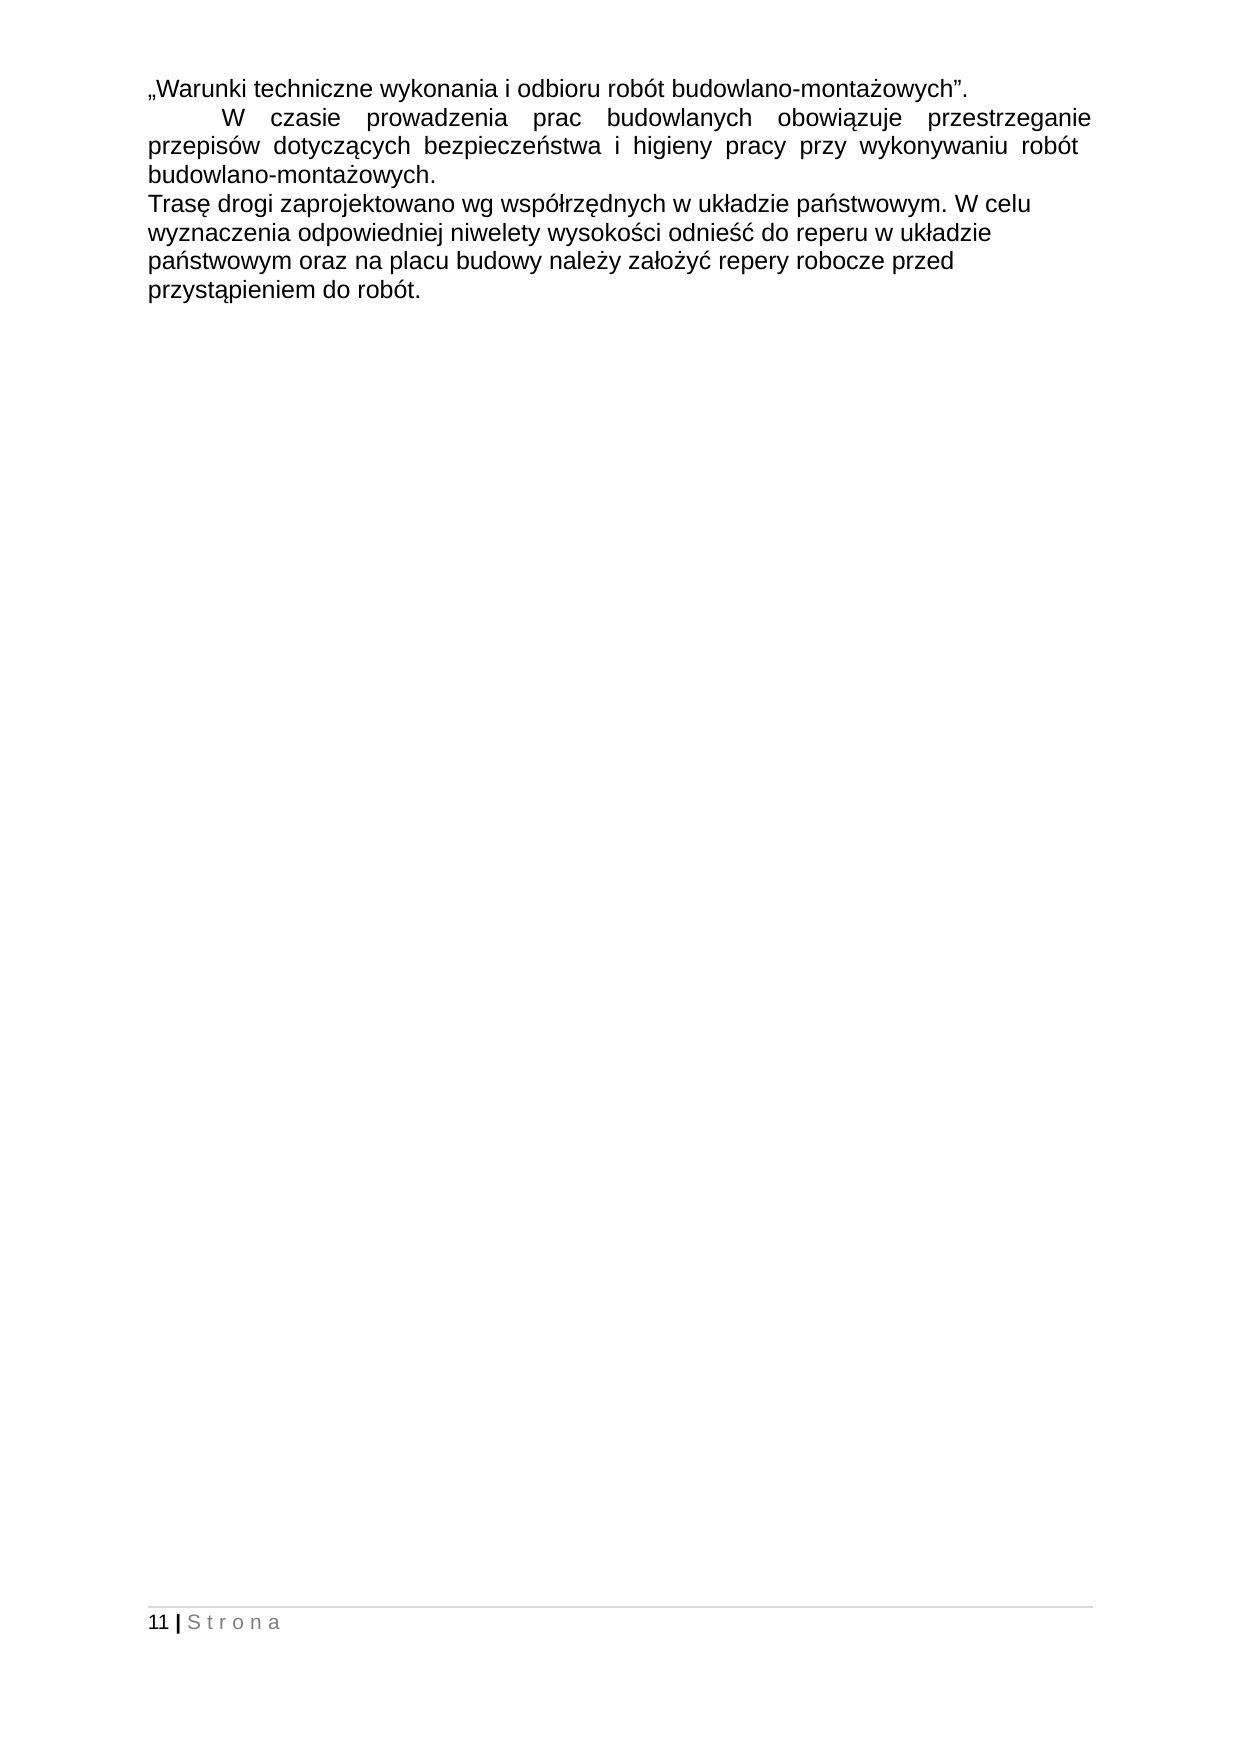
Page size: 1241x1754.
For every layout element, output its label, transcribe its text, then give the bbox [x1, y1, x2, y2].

text Trasę drogi zaprojektowano wg współrzędnych w układzie państwowym. W celu wyznaczenia odpowiedniej niwelety wysokości odnieść do reperu w układzie państwowym oraz na placu budowy należy założyć repery robocze przed przystąpieniem do robót. [148, 189, 1093, 304]
text W czasie prowadzenia prac budowlanych obowiązuje przestrzeganie przepisów dotyczących bezpieczeństwa i higieny pracy przy wykonywaniu robót budowlano-montażowych. [148, 102, 1093, 189]
text „Warunki techniczne wykonania i odbioru robót budowlano-montażowych”. [148, 74, 1093, 102]
